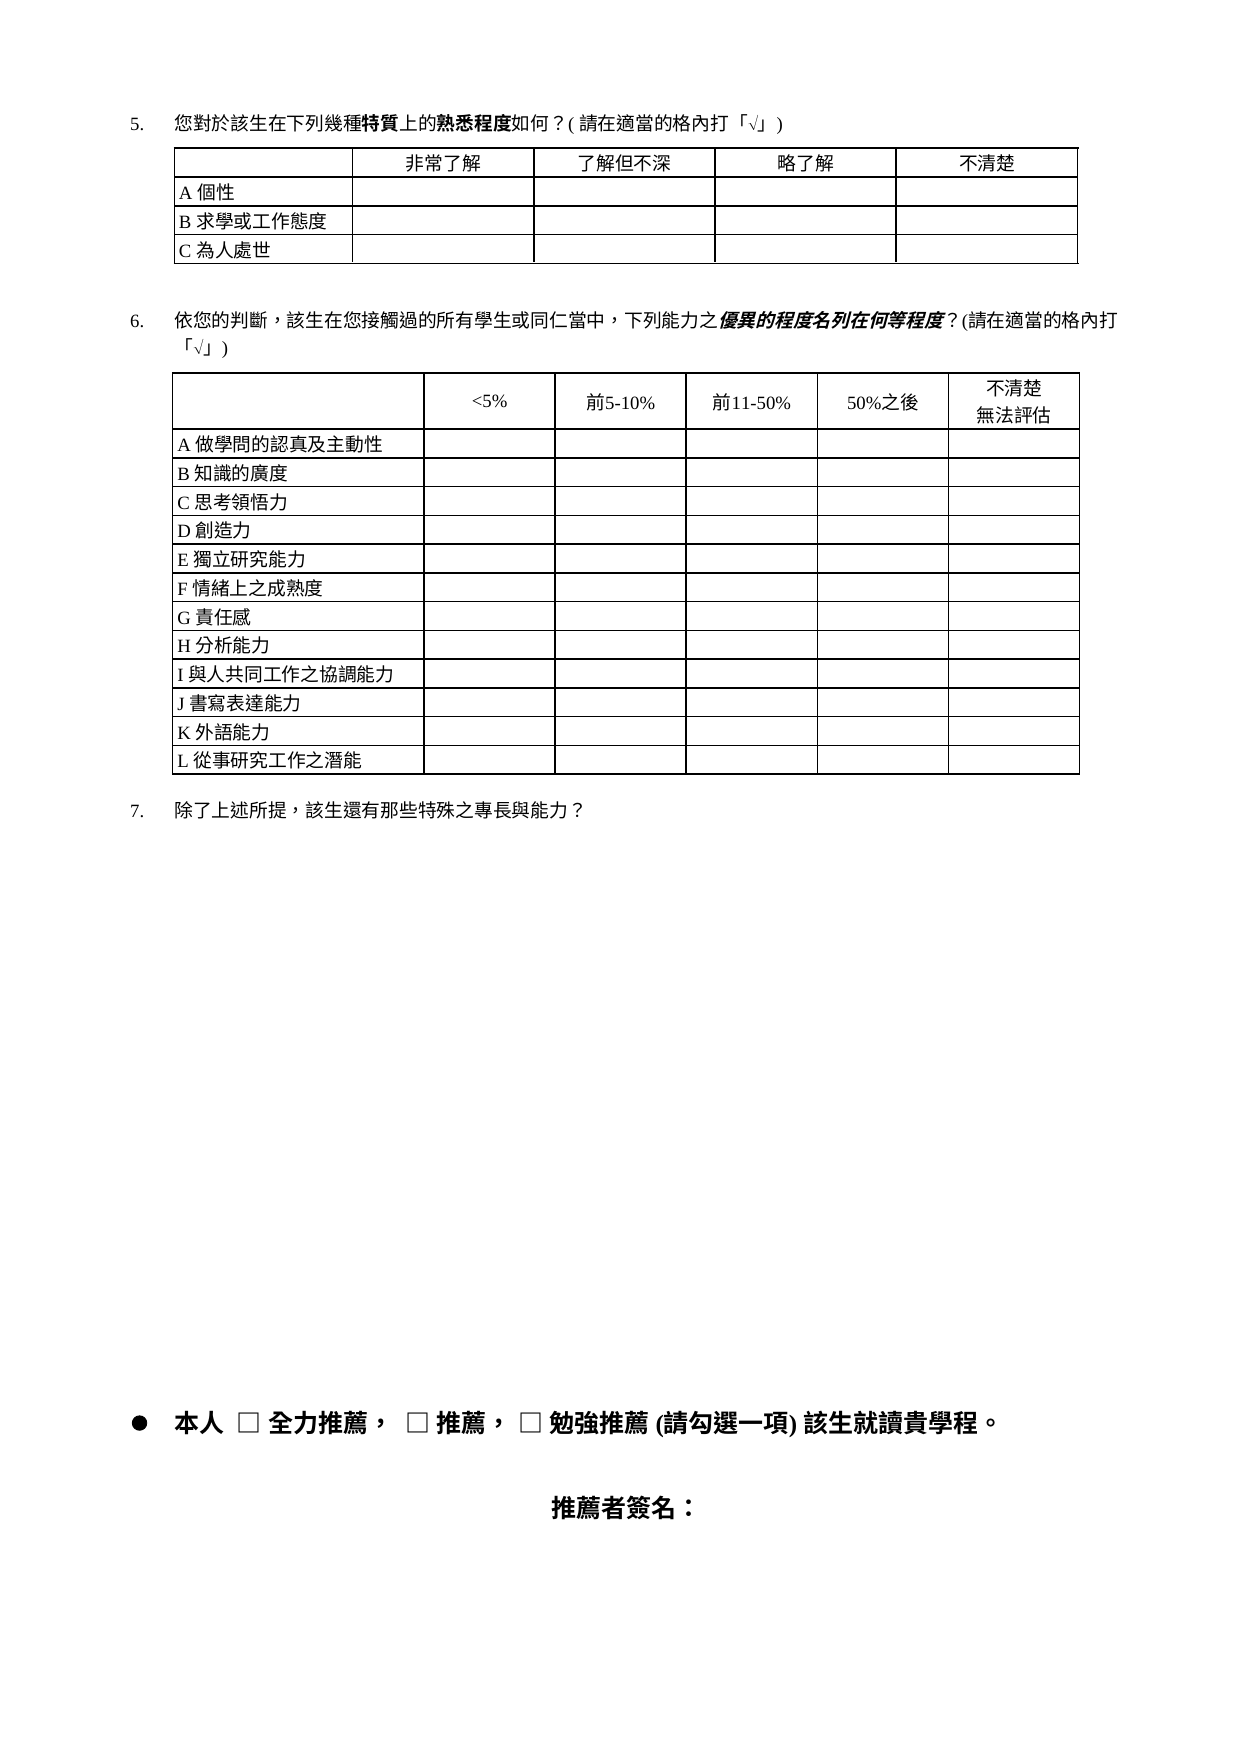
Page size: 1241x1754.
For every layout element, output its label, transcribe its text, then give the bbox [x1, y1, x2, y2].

table_cell [556, 689, 685, 716]
table_cell [818, 516, 948, 543]
table_cell [818, 574, 948, 601]
table_cell D 創造力 [173, 516, 423, 543]
table_cell F 情緒上之成熟度 [173, 574, 423, 601]
table_cell [949, 689, 1079, 716]
table_cell [949, 516, 1079, 543]
table_cell E 獨立研究能力 [173, 545, 423, 572]
table_cell [535, 207, 714, 234]
table_cell [353, 178, 533, 205]
table_cell [687, 689, 817, 716]
table_cell [556, 746, 685, 773]
list 您對於該生在下列幾種特質上的熟悉程度如何？( 請在適當的格內打「」) [130, 108, 1122, 135]
table_cell [556, 631, 685, 658]
table_cell [716, 207, 895, 234]
list 本人 □ 全力推薦， □ 推薦， □ 勉強推薦 (請勾選一項) 該生就讀貴學程。 [130, 1403, 1122, 1439]
table_cell [818, 430, 948, 457]
table_cell [949, 717, 1079, 744]
table_cell [425, 631, 554, 658]
table_cell [687, 430, 817, 457]
table_header 前5-10% [556, 374, 685, 428]
table_cell [897, 207, 1077, 234]
table_cell [556, 516, 685, 543]
table_cell [353, 207, 533, 234]
table_cell [716, 235, 895, 262]
table_cell [425, 746, 554, 773]
table_header 非常了解 [353, 149, 533, 176]
table_header [173, 374, 423, 428]
list 依您的判斷，該生在您接觸過的所有學生或同仁當中，下列能力之優異的程度名列在何等程度？(請在適當的格內打「」) [130, 305, 1122, 360]
table_cell [353, 235, 533, 262]
table_cell [897, 235, 1077, 262]
table_cell [687, 631, 817, 658]
table_cell [425, 545, 554, 572]
table_cell [687, 516, 817, 543]
table_cell [687, 487, 817, 514]
table_cell [949, 602, 1079, 629]
table_cell [687, 602, 817, 629]
list 除了上述所提，該生還有那些特殊之專長與能力？ [130, 796, 1122, 823]
table_header 50%之後 [818, 374, 948, 428]
table_cell [687, 746, 817, 773]
table_cell [949, 631, 1079, 658]
table_cell [425, 574, 554, 601]
table_cell [818, 602, 948, 629]
table_cell [818, 545, 948, 572]
table_cell [687, 545, 817, 572]
table_cell [818, 689, 948, 716]
table_cell [535, 178, 714, 205]
table_cell A 做學問的認真及主動性 [173, 430, 423, 457]
table_header [175, 149, 352, 176]
table_cell [535, 235, 714, 262]
table_cell [949, 746, 1079, 773]
table_cell [818, 717, 948, 744]
table_cell [818, 459, 948, 486]
table_cell [949, 487, 1079, 514]
table_cell A 個性 [175, 178, 352, 205]
table_header 不清楚 [897, 149, 1077, 176]
table_cell [556, 430, 685, 457]
table_cell [949, 660, 1079, 687]
table_cell [425, 660, 554, 687]
table_header 了解但不深 [535, 149, 714, 176]
table_cell [556, 487, 685, 514]
table_cell [818, 746, 948, 773]
table_cell [425, 430, 554, 457]
table_header <5% [425, 374, 554, 428]
table_cell [716, 178, 895, 205]
table_cell [687, 717, 817, 744]
table_header 前11-50% [687, 374, 817, 428]
table_cell [818, 487, 948, 514]
table_cell [687, 660, 817, 687]
table_cell J 書寫表達能力 [173, 689, 423, 716]
table_cell [556, 459, 685, 486]
table_cell [425, 717, 554, 744]
table_cell [818, 660, 948, 687]
table_header 不清楚 無法評估 [949, 374, 1079, 428]
table_cell C 思考領悟力 [173, 487, 423, 514]
table_cell [818, 631, 948, 658]
table_cell [687, 574, 817, 601]
table_cell [556, 545, 685, 572]
table_cell [556, 602, 685, 629]
table_cell [425, 689, 554, 716]
table_cell [556, 574, 685, 601]
table_cell I 與人共同工作之協調能力 [173, 660, 423, 687]
table_cell B 知識的廣度 [173, 459, 423, 486]
table_cell [425, 487, 554, 514]
table_cell [687, 459, 817, 486]
table_cell [556, 660, 685, 687]
table_cell [949, 545, 1079, 572]
table_cell H 分析能力 [173, 631, 423, 658]
table_cell [425, 516, 554, 543]
table_cell [897, 178, 1077, 205]
table_cell [556, 717, 685, 744]
table_cell L 從事研究工作之潛能 [173, 746, 423, 773]
table_cell [425, 459, 554, 486]
table_cell [949, 430, 1079, 457]
text 推薦者簽名： [130, 1488, 1122, 1525]
table_header 略了解 [716, 149, 895, 176]
table_cell K 外語能力 [173, 717, 423, 744]
table_cell G 責任感 [173, 602, 423, 629]
table_cell [425, 602, 554, 629]
table_cell [949, 459, 1079, 486]
table_cell [949, 574, 1079, 601]
table_cell B 求學或工作態度 [175, 207, 352, 234]
table_cell C 為人處世 [175, 235, 352, 262]
